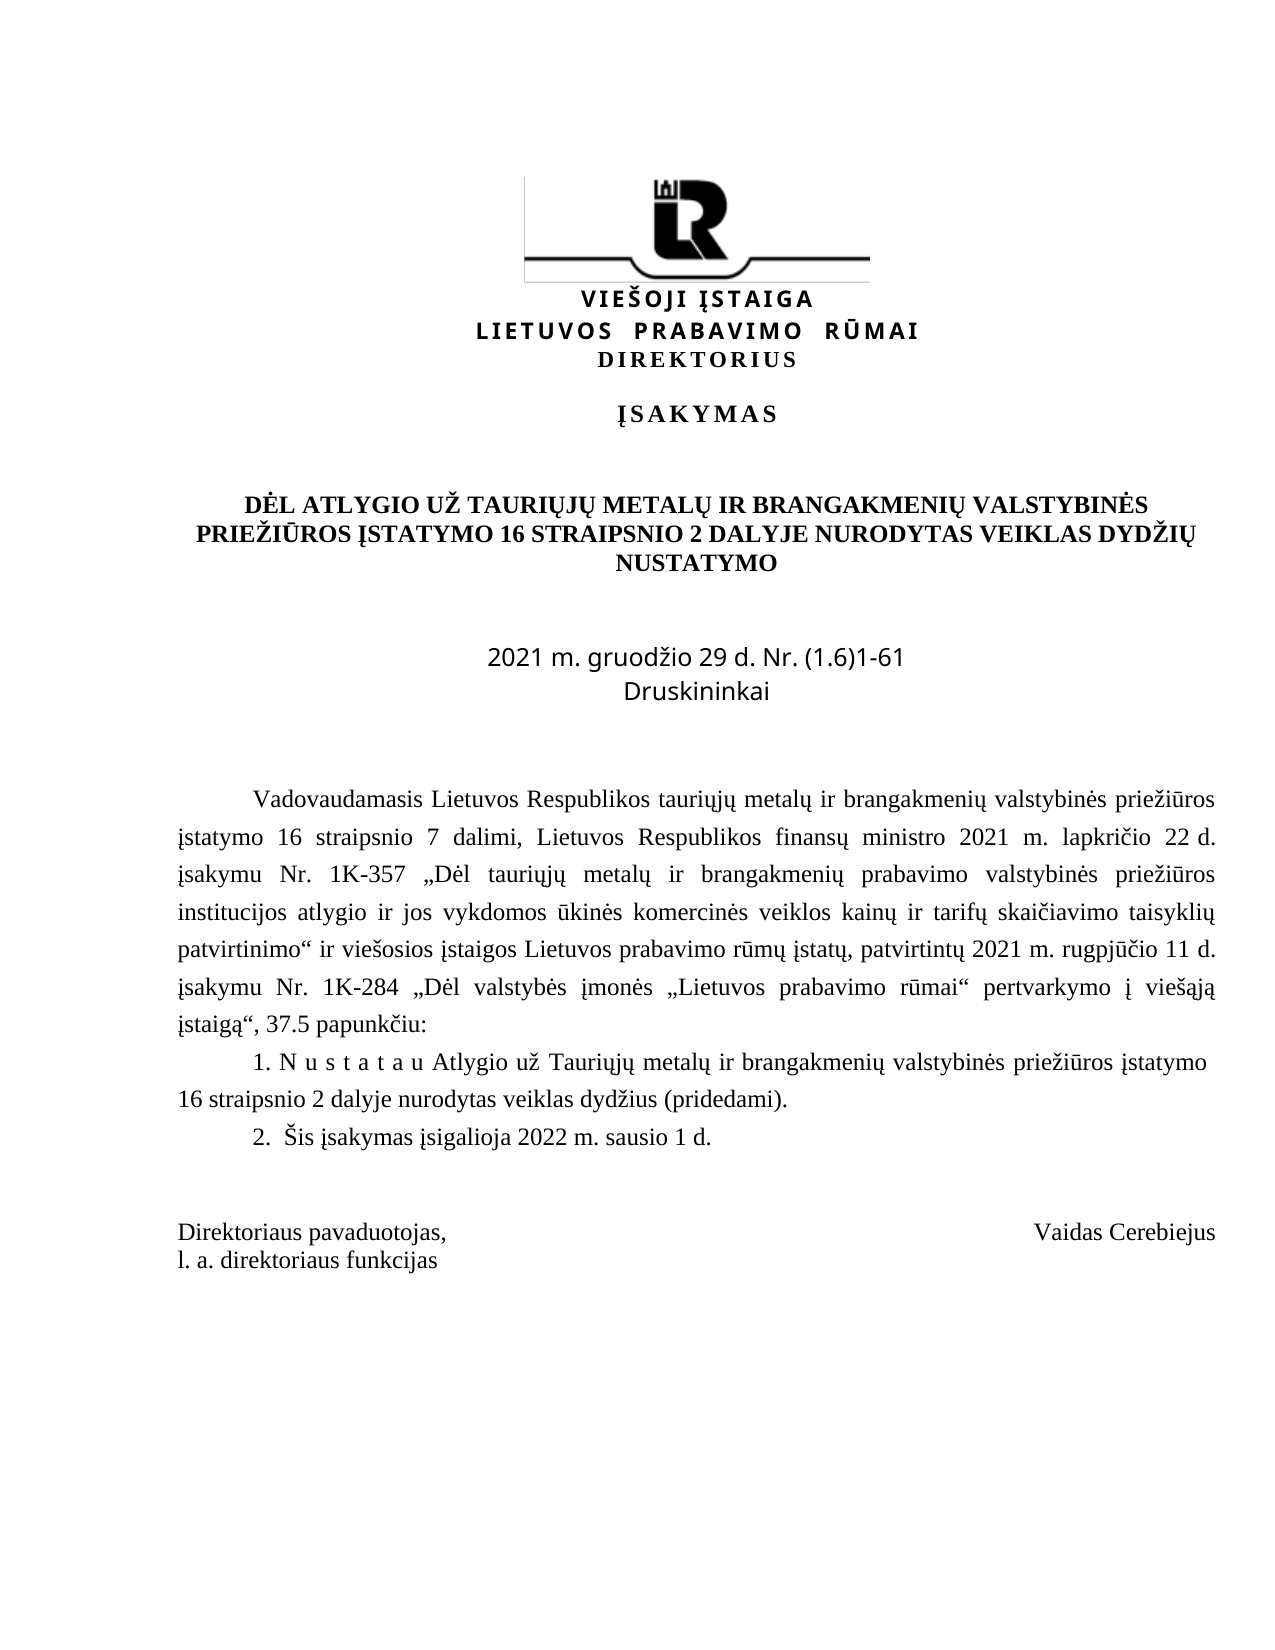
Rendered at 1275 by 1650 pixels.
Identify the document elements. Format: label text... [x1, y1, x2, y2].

text VIEŠOJI ĮSTAIGA [177, 283, 1216, 315]
text l. a. direktoriaus funkcijas [177, 1246, 1216, 1274]
text 2. Šis įsakymas įsigalioja 2022 m. sausio 1 d. [177, 1113, 1216, 1151]
text Direktoriaus pavaduotojas, Vaidas Cerebiejus [177, 1217, 1216, 1246]
text DIREKTORIUS [177, 346, 1216, 372]
text Vadovaudamasis Lietuvos Respublikos tauriųjų metalų ir brangakmenių valstybinės priežiūros įstatymo 16 straipsnio 7 dalimi, Lietuvos Respublikos finansų ministro 2021 m. lapkričio 22 d. įsakymu Nr. 1K-357 „Dėl tauriųjų metalų ir brangakmenių prabavimo valstybinės priežiūros institucijos atlygio ir jos vykdomos ūkinės komercinės veiklos kainų ir tarifų skaičiavimo taisyklių patvirtinimo“ ir viešosios įstaigos Lietuvos prabavimo rūmų įstatų, patvirtintų 2021 m. rugpjūčio 11 d. įsakymu Nr. 1K-284 „Dėl valstybės įmonės „Lietuvos prabavimo rūmai“ pertvarkymo į viešąją įstaigą“, 37.5 papunkčiu: [177, 776, 1216, 1038]
text LIETUVOS PRABAVIMO RŪMAI [177, 315, 1216, 346]
text DĖL ATLYGIO UŽ TAURIŲJŲ METALŲ IR BRANGAKMENIŲ VALSTYBINĖS PRIEŽIŪROS ĮSTATYMO 16 STRAIPSNIO 2 DALYJE NURODYTAS VEIKLAS DYDŽIŲ NUSTATYMO [177, 490, 1216, 576]
text Druskininkai [177, 673, 1216, 707]
text 2021 m. gruodžio 29 d. Nr. (1.6)1-61 [177, 639, 1216, 673]
text ĮSAKYMAS [177, 399, 1216, 427]
text 1. N u s t a t a u Atlygio už Tauriųjų metalų ir brangakmenių valstybinės priežiūros įstatymo 16 straipsnio 2 dalyje nurodytas veiklas dydžius (pridedami). [177, 1038, 1216, 1113]
